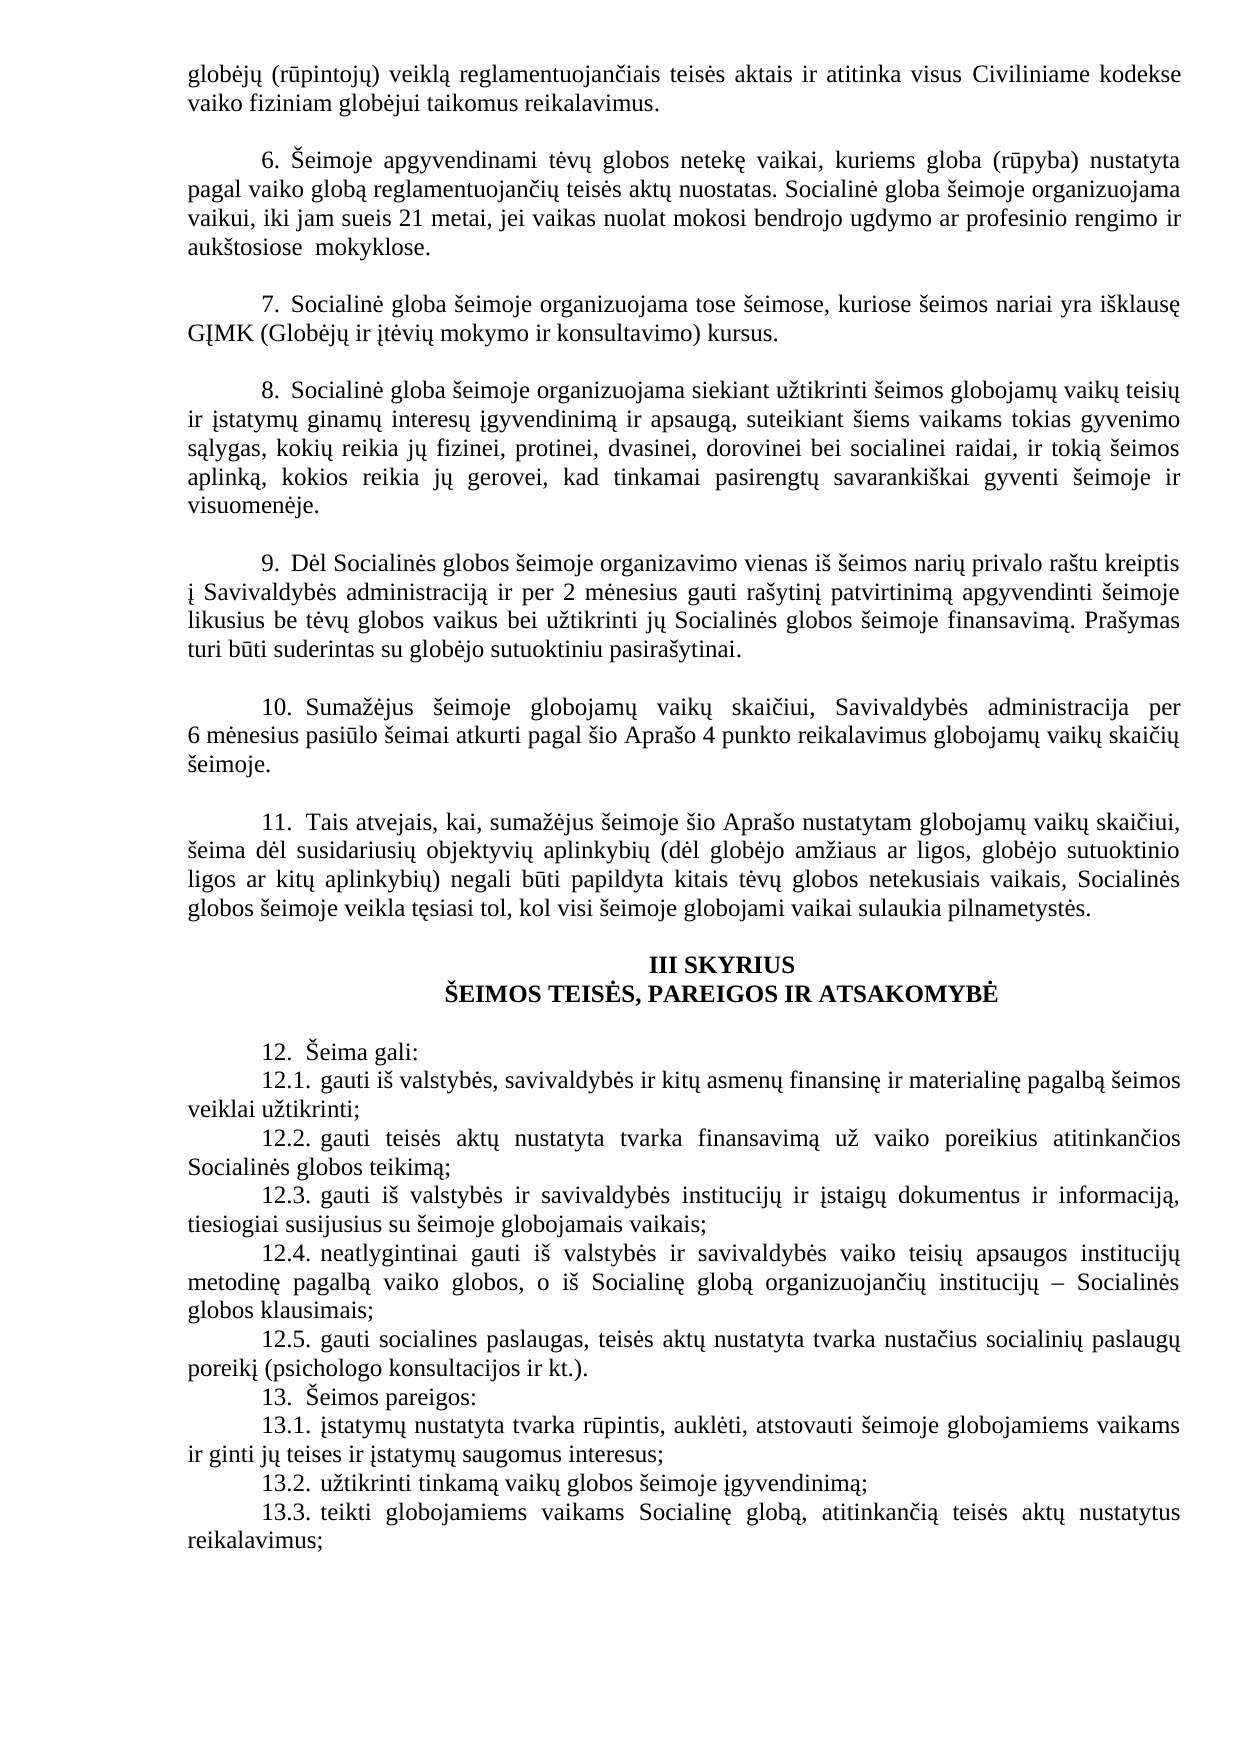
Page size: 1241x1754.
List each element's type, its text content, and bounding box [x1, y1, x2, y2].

text 13.2. užtikrinti tinkamą vaikų globos šeimoje įgyvendinimą; [261, 1468, 1181, 1497]
text 6. Šeimoje apgyvendinami tėvų globos netekę vaikai, kuriems globa (rūpyba) nustatyta pagal vaiko globą reglamentuojančių teisės aktų nuostatas. Socialinė globa šeimoje organizuojama vaikui, iki jam sueis 21 metai, jei vaikas nuolat mokosi bendrojo ugdymo ar profesinio rengimo ir aukštosiose mokyklose. [187, 145, 1181, 260]
text ŠEIMOS TEISĖS, PAREIGOS IR ATSAKOMYBĖ [262, 979, 1181, 1008]
text 12.1. gauti iš valstybės, savivaldybės ir kitų asmenų finansinę ir materialinę pagalbą šeimos veiklai užtikrinti; [187, 1065, 1181, 1123]
text 8. Socialinė globa šeimoje organizuojama siekiant užtikrinti šeimos globojamų vaikų teisių ir įstatymų ginamų interesų įgyvendinimą ir apsaugą, suteikiant šiems vaikams tokias gyvenimo sąlygas, kokių reikia jų fizinei, protinei, dvasinei, dorovinei bei socialinei raidai, ir tokią šeimos aplinką, kokios reikia jų gerovei, kad tinkamai pasirengtų savarankiškai gyventi šeimoje ir visuomenėje. [187, 375, 1181, 519]
text 12.4. neatlygintinai gauti iš valstybės ir savivaldybės vaiko teisių apsaugos institucijų metodinę pagalbą vaiko globos, o iš Socialinę globą organizuojančių institucijų – Socialinės globos klausimais; [187, 1238, 1181, 1324]
text 11. Tais atvejais, kai, sumažėjus šeimoje šio Aprašo nustatytam globojamų vaikų skaičiui, šeima dėl susidariusių objektyvių aplinkybių (dėl globėjo amžiaus ar ligos, globėjo sutuoktinio ligos ar kitų aplinkybių) negali būti papildyta kitais tėvų globos netekusiais vaikais, Socialinės globos šeimoje veikla tęsiasi tol, kol visi šeimoje globojami vaikai sulaukia pilnametystės. [187, 807, 1181, 922]
text 10. Sumažėjus šeimoje globojamų vaikų skaičiui, Savivaldybės administracija per 6 mėnesius pasiūlo šeimai atkurti pagal šio Aprašo 4 punkto reikalavimus globojamų vaikų skaičių šeimoje. [187, 692, 1181, 778]
text 12.2. gauti teisės aktų nustatyta tvarka finansavimą už vaiko poreikius atitinkančios Socialinės globos teikimą; [187, 1123, 1181, 1180]
text 12. Šeima gali: [261, 1037, 1181, 1065]
text III SKYRIUS [262, 950, 1181, 979]
text 13. Šeimos pareigos: [261, 1382, 1181, 1410]
text 13.3. teikti globojamiems vaikams Socialinę globą, atitinkančią teisės aktų nustatytus reikalavimus; [187, 1497, 1181, 1554]
text 9. Dėl Socialinės globos šeimoje organizavimo vienas iš šeimos narių privalo raštu kreiptis į Savivaldybės administraciją ir per 2 mėnesius gauti rašytinį patvirtinimą apgyvendinti šeimoje likusius be tėvų globos vaikus bei užtikrinti jų Socialinės globos šeimoje finansavimą. Prašymas turi būti suderintas su globėjo sutuoktiniu pasirašytinai. [187, 548, 1181, 663]
text globėjų (rūpintojų) veiklą reglamentuojančiais teisės aktais ir atitinka visus Civiliniame kodekse vaiko fiziniam globėjui taikomus reikalavimus. [187, 59, 1181, 117]
text 7. Socialinė globa šeimoje organizuojama tose šeimose, kuriose šeimos nariai yra išklausę GĮMK (Globėjų ir įtėvių mokymo ir konsultavimo) kursus. [187, 289, 1181, 347]
text 13.1. įstatymų nustatyta tvarka rūpintis, auklėti, atstovauti šeimoje globojamiems vaikams ir ginti jų teises ir įstatymų saugomus interesus; [187, 1410, 1181, 1468]
text 12.5. gauti socialines paslaugas, teisės aktų nustatyta tvarka nustačius socialinių paslaugų poreikį (psichologo konsultacijos ir kt.). [187, 1324, 1181, 1382]
text 12.3. gauti iš valstybės ir savivaldybės institucijų ir įstaigų dokumentus ir informaciją, tiesiogiai susijusius su šeimoje globojamais vaikais; [187, 1180, 1181, 1238]
